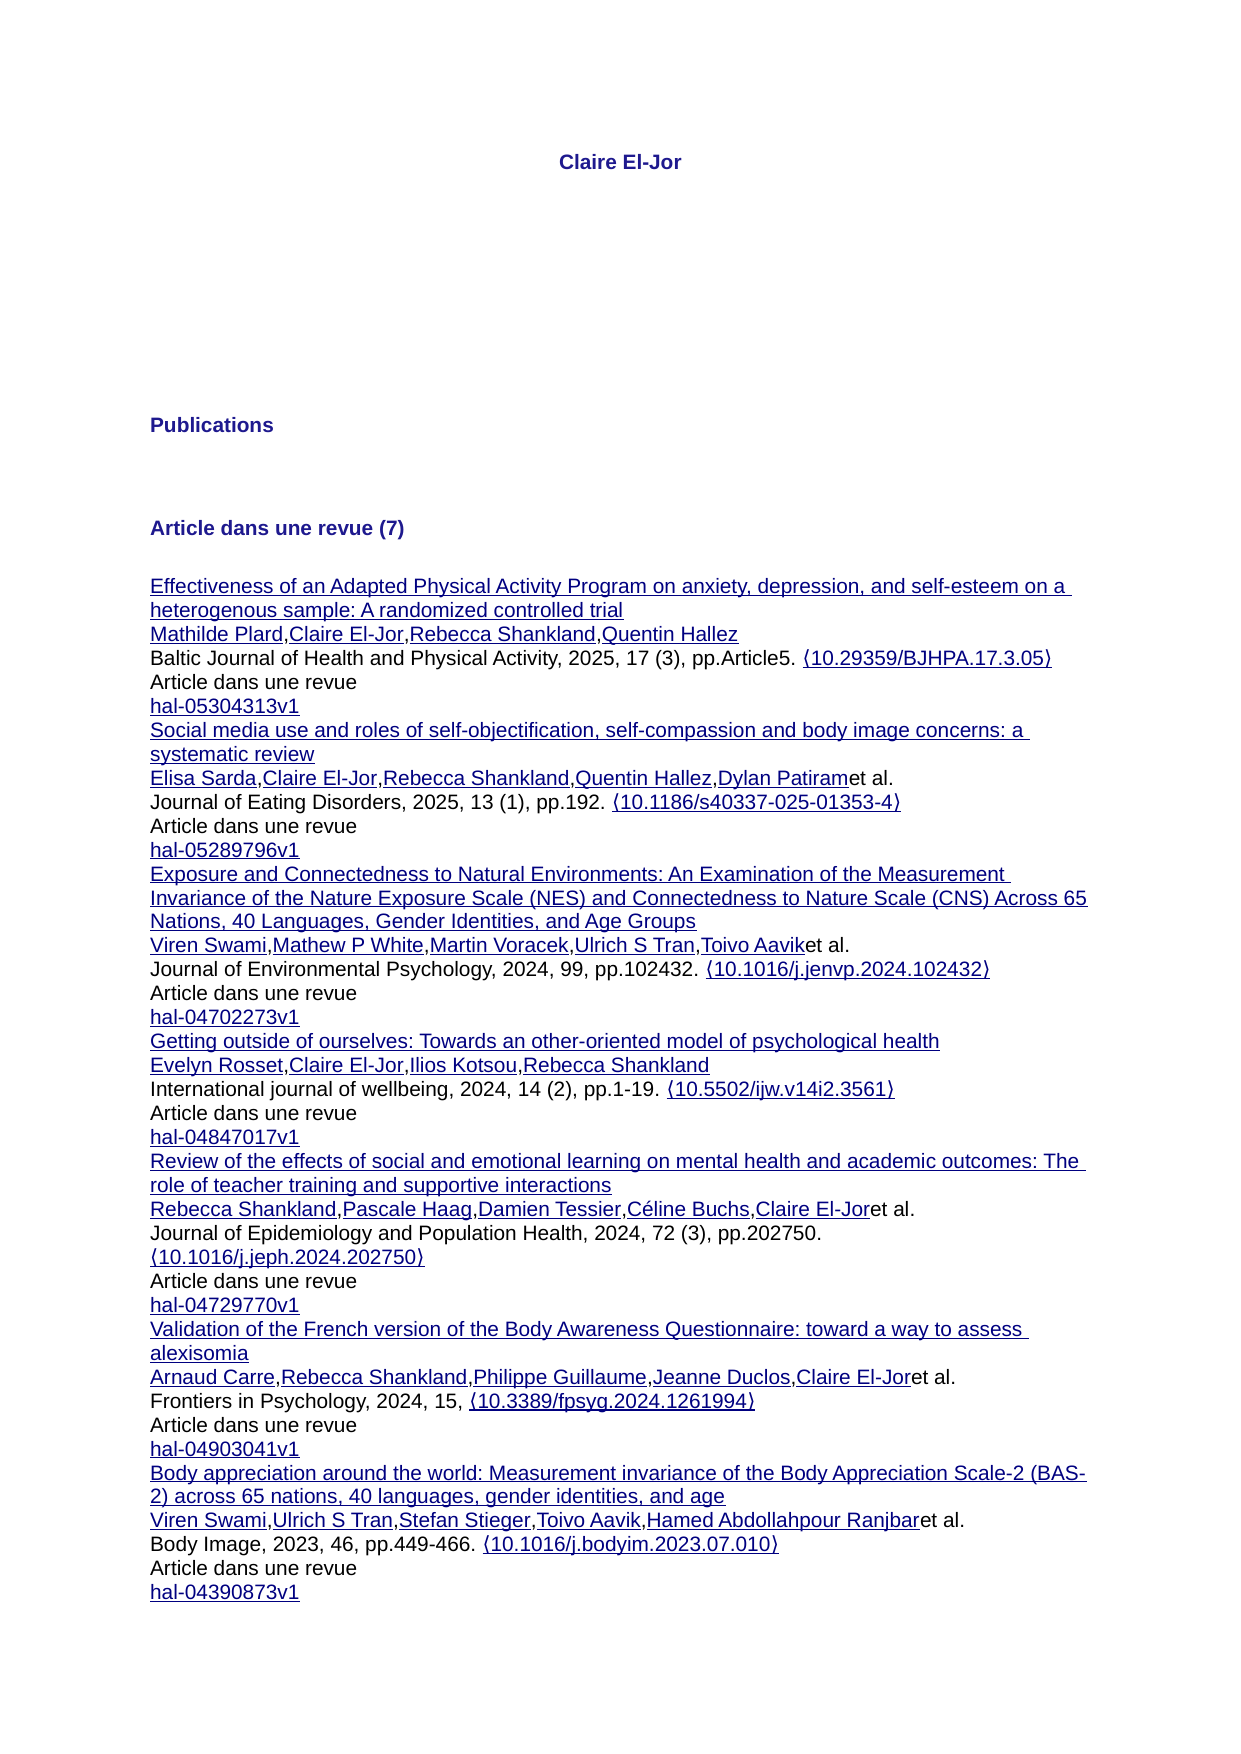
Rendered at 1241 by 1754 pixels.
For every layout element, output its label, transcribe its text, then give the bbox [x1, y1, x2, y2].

table_cell Exposure and Connectedness to Natural Environments: An Examination of the Measurement Invariance of the Nature Exposure Scale (NES) and Connectedness to Nature Scale (CNS) Across 65 Nations, 40 Languages, Gender Identities, and Age Groups Viren Swami,Mathew P White,Martin Voracek,Ulrich S Tran,Toivo Aaviket al. Journal of Environmental Psychology, 2024, 99, pp.102432. ⟨10.1016/j.jenvp.2024.102432⟩ Article dans une revue hal-04702273v1 [150, 861, 1090, 1029]
table_cell Body appreciation around the world: Measurement invariance of the Body Appreciation Scale-2 (BAS-2) across 65 nations, 40 languages, gender identities, and age Viren Swami,Ulrich S Tran,Stefan Stieger,Toivo Aavik,Hamed Abdollahpour Ranjbaret al. Body Image, 2023, 46, pp.449-466. ⟨10.1016/j.bodyim.2023.07.010⟩ Article dans une revue hal-04390873v1 [150, 1460, 1090, 1604]
subtitle Claire El-Jor [150, 150, 1090, 174]
table_cell Getting outside of ourselves: Towards an other-oriented model of psychological health Evelyn Rosset,Claire El-Jor,Ilios Kotsou,Rebecca Shankland International journal of wellbeing, 2024, 14 (2), pp.1-19. ⟨10.5502/ijw.v14i2.3561⟩ Article dans une revue hal-04847017v1 [150, 1029, 1090, 1149]
subtitle Article dans une revue (7) [150, 516, 1090, 539]
subtitle Publications [150, 412, 1090, 436]
table_cell Review of the effects of social and emotional learning on mental health and academic outcomes: The role of teacher training and supportive interactions Rebecca Shankland,Pascale Haag,Damien Tessier,Céline Buchs,Claire El-Joret al. Journal of Epidemiology and Population Health, 2024, 72 (3), pp.202750. ⟨10.1016/j.jeph.2024.202750⟩ Article dans une revue hal-04729770v1 [150, 1149, 1090, 1317]
table_cell Validation of the French version of the Body Awareness Questionnaire: toward a way to assess alexisomia Arnaud Carre,Rebecca Shankland,Philippe Guillaume,Jeanne Duclos,Claire El-Joret al. Frontiers in Psychology, 2024, 15, ⟨10.3389/fpsyg.2024.1261994⟩ Article dans une revue hal-04903041v1 [150, 1317, 1090, 1460]
table_cell Social media use and roles of self-objectification, self-compassion and body image concerns: a systematic review Elisa Sarda,Claire El-Jor,Rebecca Shankland,Quentin Hallez,Dylan Patiramet al. Journal of Eating Disorders, 2025, 13 (1), pp.192. ⟨10.1186/s40337-025-01353-4⟩ Article dans une revue hal-05289796v1 [150, 718, 1090, 861]
table_header Effectiveness of an Adapted Physical Activity Program on anxiety, depression, and self-esteem on a heterogenous sample: A randomized controlled trial Mathilde Plard,Claire El-Jor,Rebecca Shankland,Quentin Hallez Baltic Journal of Health and Physical Activity, 2025, 17 (3), pp.Article5. ⟨10.29359/BJHPA.17.3.05⟩ Article dans une revue hal-05304313v1 [150, 574, 1090, 718]
